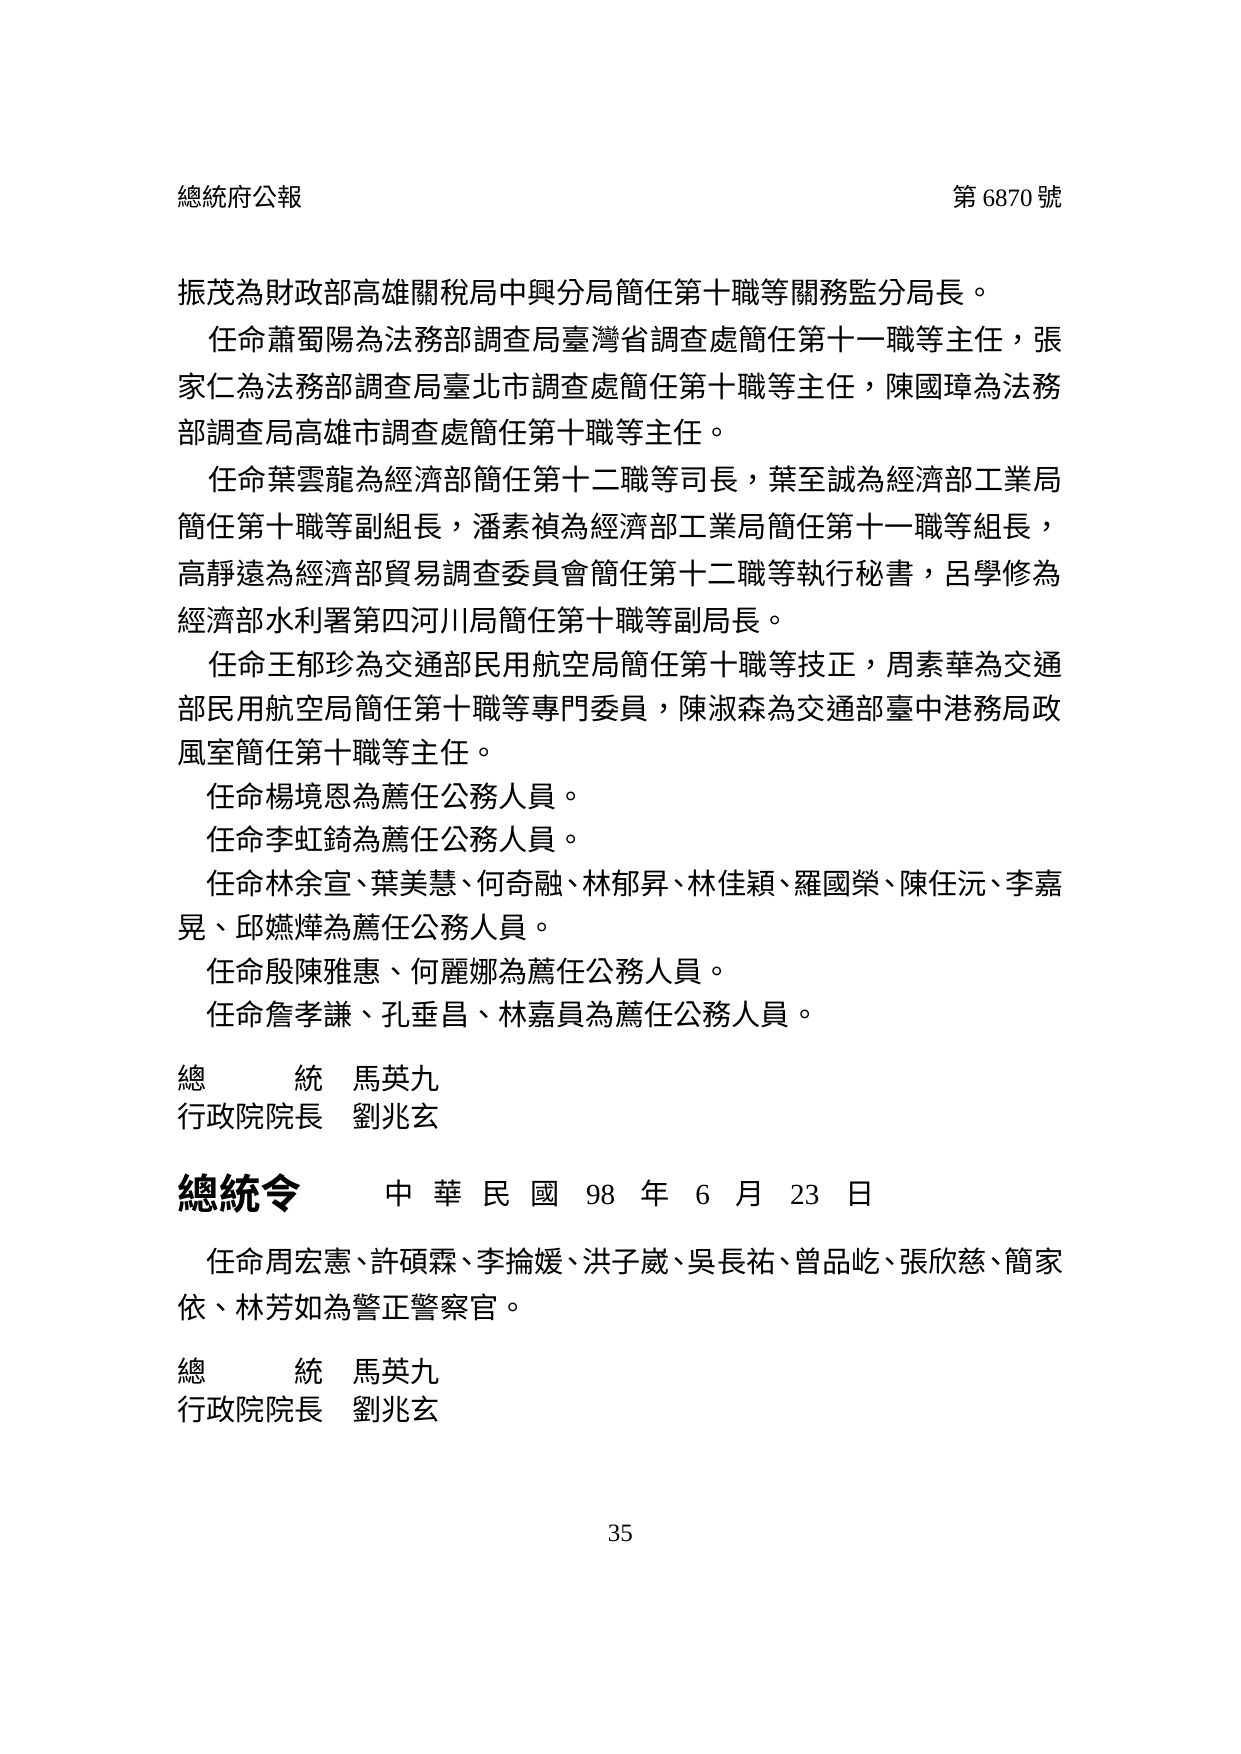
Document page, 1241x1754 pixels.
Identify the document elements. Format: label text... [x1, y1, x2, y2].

text 總 統 馬英九 [177, 1352, 1063, 1390]
text 任命詹孝謙、孔垂昌、林嘉員為薦任公務人員。 [177, 991, 1063, 1034]
text 任命王郁珍為交通部民用航空局簡任第十職等技正，周素華為交通部民用航空局簡任第十職等專門委員，陳淑森為交通部臺中港務局政風室簡任第十職等主任。 [177, 641, 1063, 772]
text 任命楊境恩為薦任公務人員。 [177, 772, 1063, 816]
text 總 統 馬英九 [177, 1059, 1063, 1097]
text 任命殷陳雅惠、何麗娜為薦任公務人員。 [177, 947, 1063, 991]
text 振茂為財政部高雄關稅局中興分局簡任第十職等關務監分局長。 [177, 266, 1063, 313]
table_header 總統令 [174, 1147, 381, 1236]
text 任命蕭蜀陽為法務部調查局臺灣省調查處簡任第十一職等主任，張家仁為法務部調查局臺北市調查處簡任第十職等主任，陳國璋為法務部調查局高雄市調查處簡任第十職等主任。 [177, 313, 1063, 453]
table_header 中華民國98年6月23日 [381, 1147, 877, 1236]
text 任命李虹錡為薦任公務人員。 [177, 816, 1063, 859]
text 行政院院長 劉兆玄 [177, 1097, 1063, 1134]
text 任命周宏憲、許碩霖、李掄媛、洪子崴、吳長祐、曾品屹、張欣慈、簡家依、林芳如為警正警察官。 [177, 1236, 1063, 1327]
text 任命林余宣、葉美慧、何奇融、林郁昇、林佳穎、羅國榮、陳任沅、李嘉晃、邱嬿燁為薦任公務人員。 [177, 859, 1063, 947]
text 任命葉雲龍為經濟部簡任第十二職等司長，葉至誠為經濟部工業局簡任第十職等副組長，潘素禎為經濟部工業局簡任第十一職等組長，高靜遠為經濟部貿易調查委員會簡任第十二職等執行秘書，呂學修為經濟部水利署第四河川局簡任第十職等副局長。 [177, 453, 1063, 641]
text 行政院院長 劉兆玄 [177, 1390, 1063, 1427]
